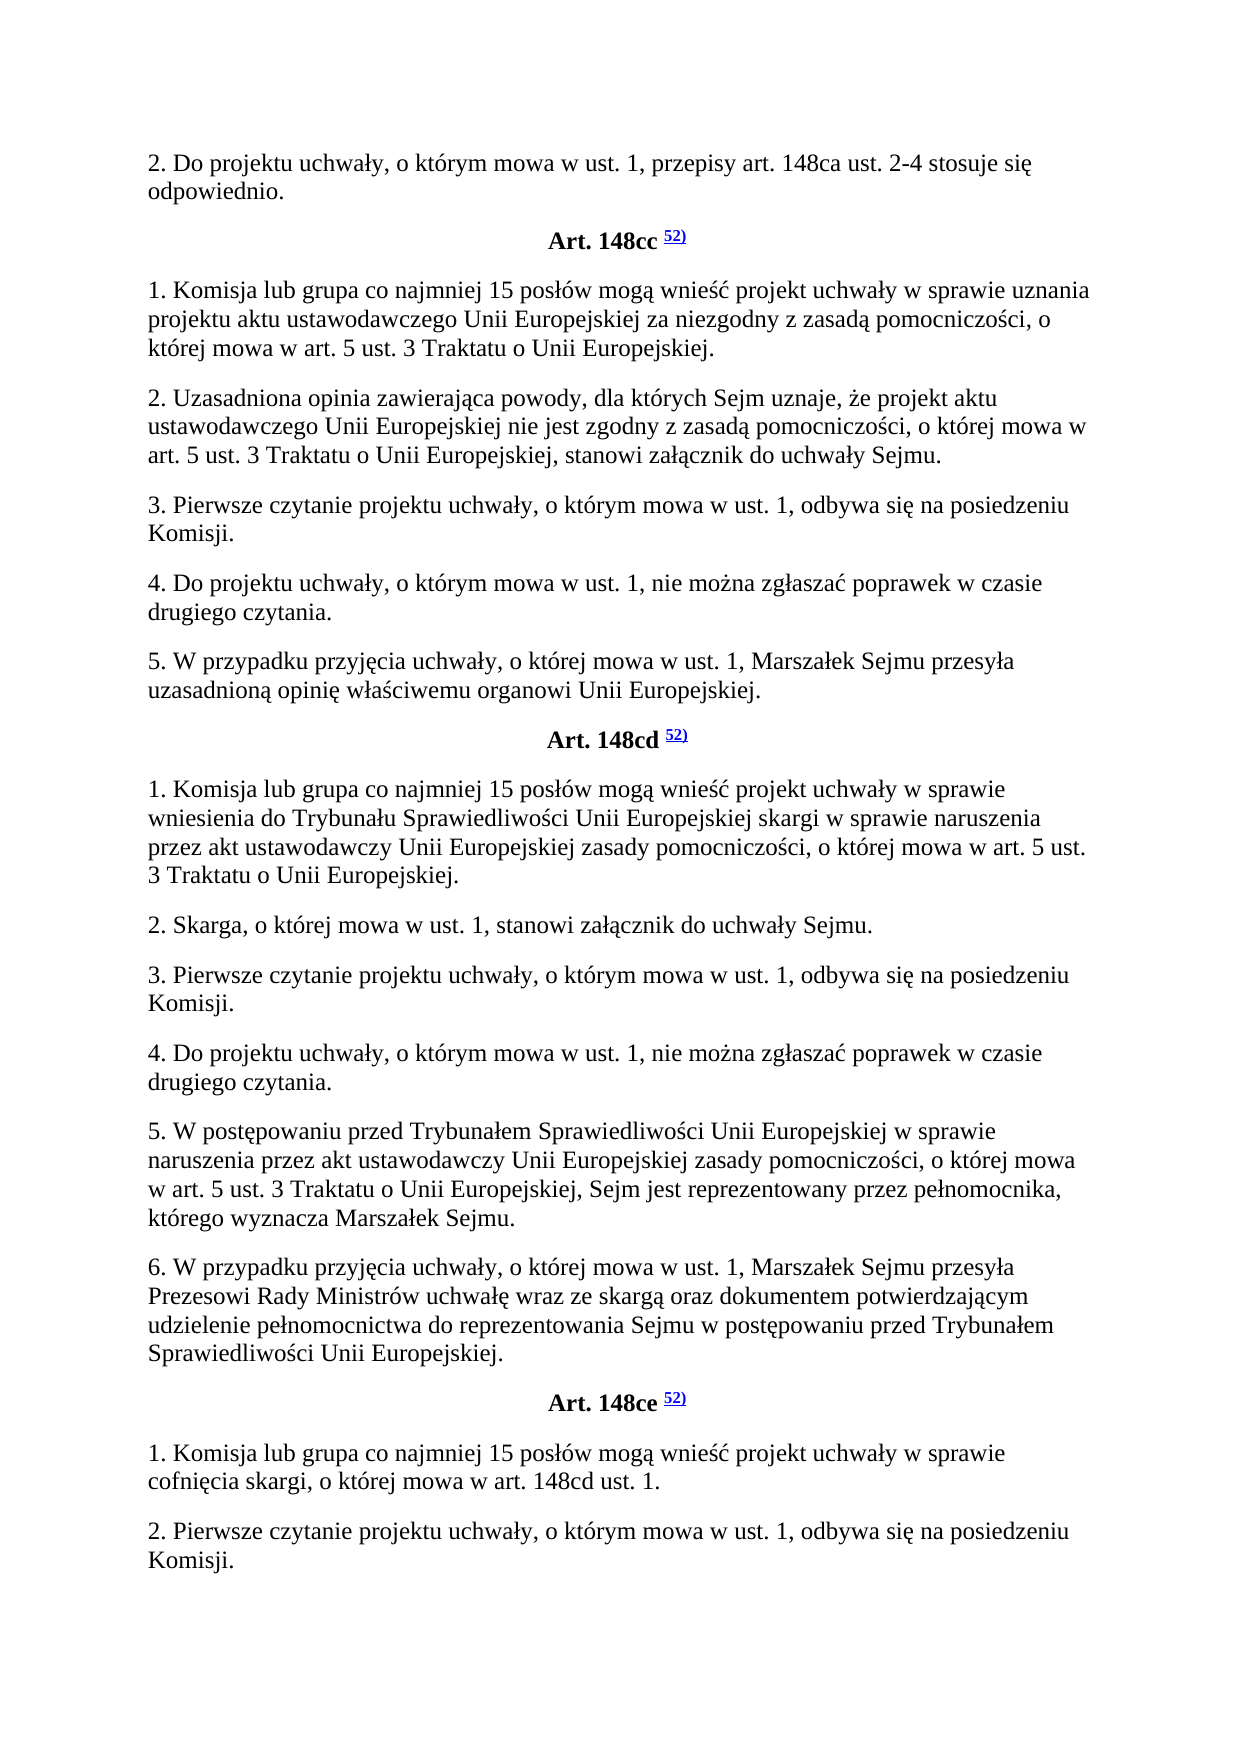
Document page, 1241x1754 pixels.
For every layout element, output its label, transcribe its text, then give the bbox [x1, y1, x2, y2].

text Art. 148ce 52) [148, 1388, 1093, 1417]
text 5. W postępowaniu przed Trybunałem Sprawiedliwości Unii Europejskiej w sprawie naruszenia przez akt ustawodawczy Unii Europejskiej zasady pomocniczości, o której mowa w art. 5 ust. 3 Traktatu o Unii Europejskiej, Sejm jest reprezentowany przez pełnomocnika, którego wyznacza Marszałek Sejmu. [148, 1116, 1093, 1231]
text 1. Komisja lub grupa co najmniej 15 posłów mogą wnieść projekt uchwały w sprawie uznania projektu aktu ustawodawczego Unii Europejskiej za niezgodny z zasadą pomocniczości, o której mowa w art. 5 ust. 3 Traktatu o Unii Europejskiej. [148, 276, 1093, 362]
text Art. 148cd 52) [148, 725, 1093, 753]
text 2. Uzasadniona opinia zawierająca powody, dla których Sejm uznaje, że projekt aktu ustawodawczego Unii Europejskiej nie jest zgodny z zasadą pomocniczości, o której mowa w art. 5 ust. 3 Traktatu o Unii Europejskiej, stanowi załącznik do uchwały Sejmu. [148, 383, 1093, 469]
text 3. Pierwsze czytanie projektu uchwały, o którym mowa w ust. 1, odbywa się na posiedzeniu Komisji. [148, 490, 1093, 547]
text 3. Pierwsze czytanie projektu uchwały, o którym mowa w ust. 1, odbywa się na posiedzeniu Komisji. [148, 960, 1093, 1017]
text 4. Do projektu uchwały, o którym mowa w ust. 1, nie można zgłaszać poprawek w czasie drugiego czytania. [148, 1038, 1093, 1096]
text Art. 148cc 52) [148, 226, 1093, 255]
text 5. W przypadku przyjęcia uchwały, o której mowa w ust. 1, Marszałek Sejmu przesyła uzasadnioną opinię właściwemu organowi Unii Europejskiej. [148, 646, 1093, 704]
text 1. Komisja lub grupa co najmniej 15 posłów mogą wnieść projekt uchwały w sprawie cofnięcia skargi, o której mowa w art. 148cd ust. 1. [148, 1438, 1093, 1495]
text 2. Skarga, o której mowa w ust. 1, stanowi załącznik do uchwały Sejmu. [148, 910, 1093, 939]
text 6. W przypadku przyjęcia uchwały, o której mowa w ust. 1, Marszałek Sejmu przesyła Prezesowi Rady Ministrów uchwałę wraz ze skargą oraz dokumentem potwierdzającym udzielenie pełnomocnictwa do reprezentowania Sejmu w postępowaniu przed Trybunałem Sprawiedliwości Unii Europejskiej. [148, 1252, 1093, 1367]
text 2. Do projektu uchwały, o którym mowa w ust. 1, przepisy art. 148ca ust. 2-4 stosuje się odpowiednio. [148, 148, 1093, 205]
text 2. Pierwsze czytanie projektu uchwały, o którym mowa w ust. 1, odbywa się na posiedzeniu Komisji. [148, 1516, 1093, 1573]
text 1. Komisja lub grupa co najmniej 15 posłów mogą wnieść projekt uchwały w sprawie wniesienia do Trybunału Sprawiedliwości Unii Europejskiej skargi w sprawie naruszenia przez akt ustawodawczy Unii Europejskiej zasady pomocniczości, o której mowa w art. 5 ust. 3 Traktatu o Unii Europejskiej. [148, 774, 1093, 889]
text 4. Do projektu uchwały, o którym mowa w ust. 1, nie można zgłaszać poprawek w czasie drugiego czytania. [148, 568, 1093, 626]
